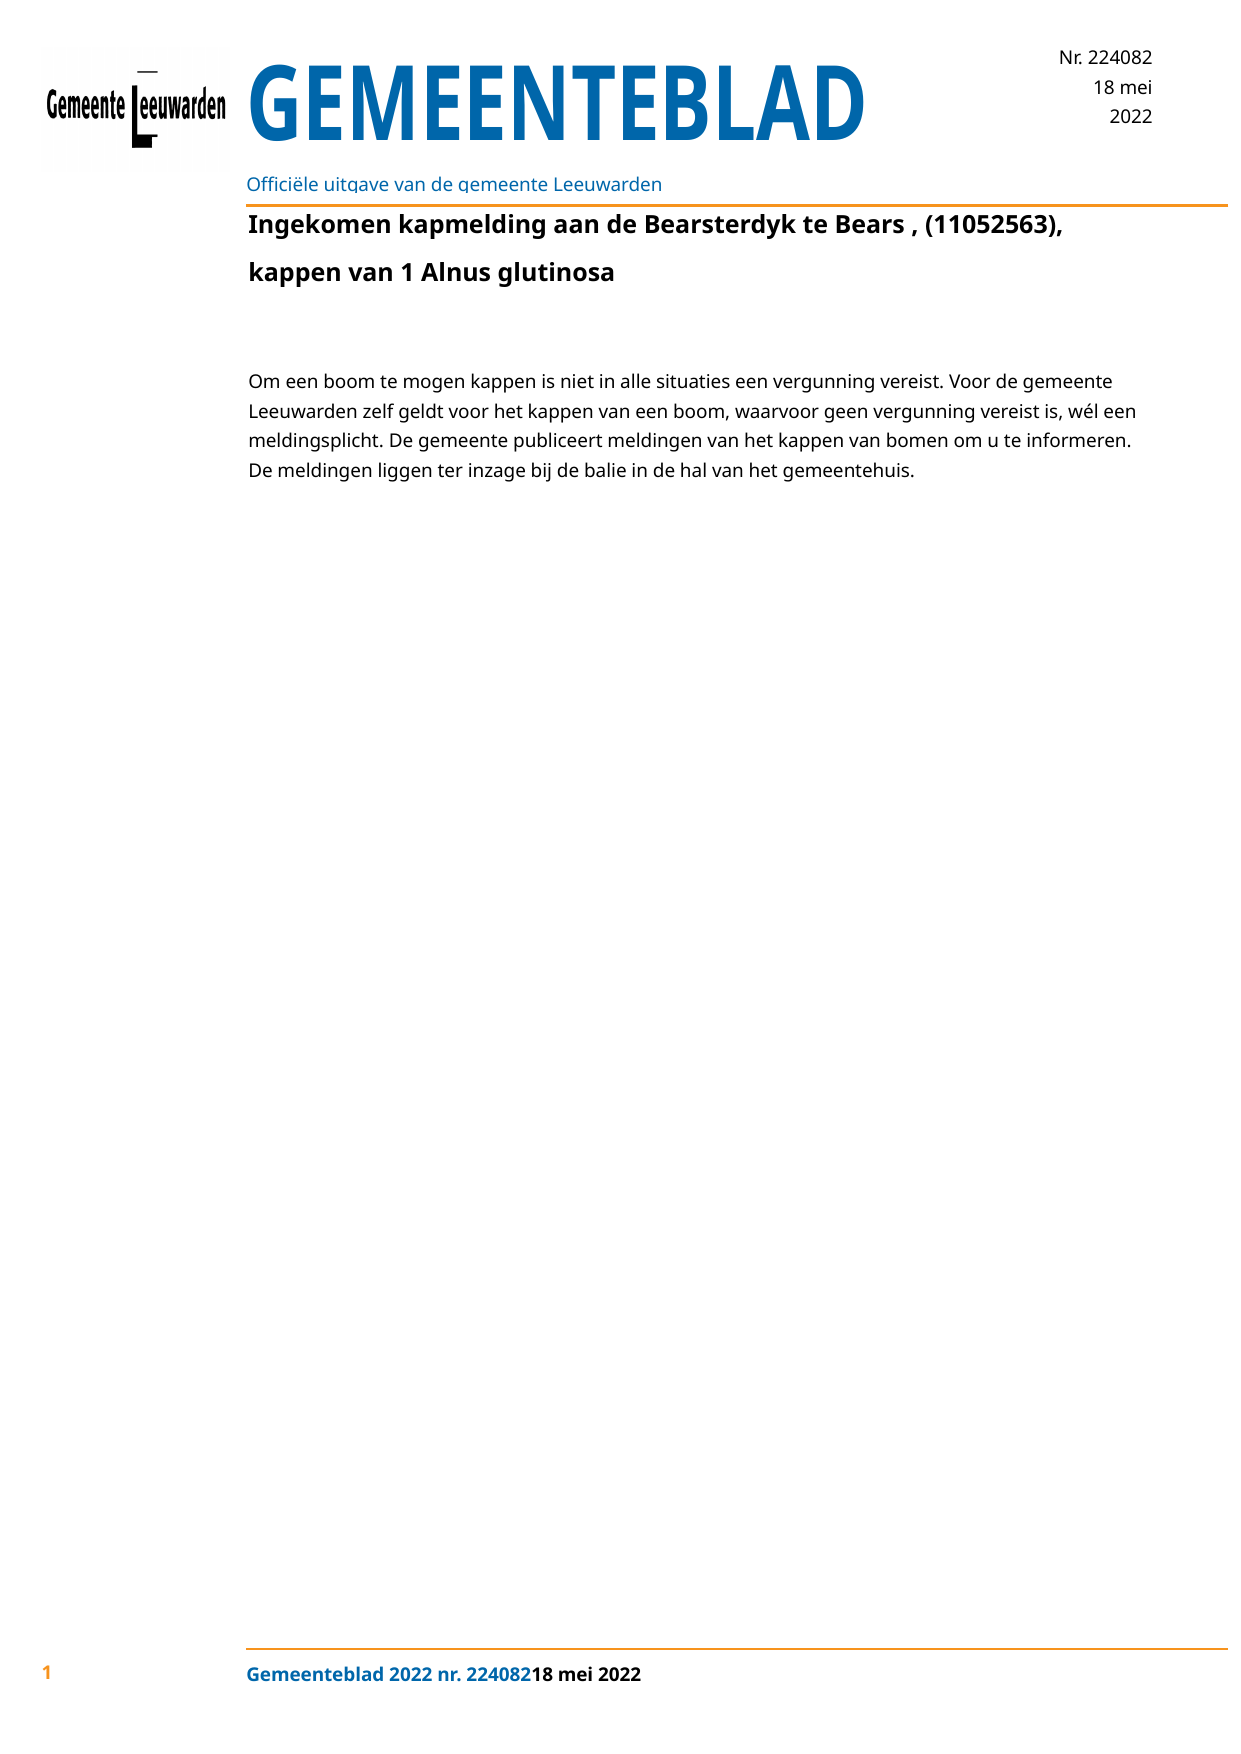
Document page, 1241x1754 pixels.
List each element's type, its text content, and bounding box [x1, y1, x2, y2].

text Om een boom te mogen kappen is niet in alle situaties een vergunning vereist. Voor de gemeente Leeuwarden zelf geldt voor het kappen van een boom, waarvoor geen vergunning vereist is, wél een meldingsplicht. De gemeente publiceert meldingen van het kappen van bomen om u te informeren. De meldingen liggen ter inzage bij de balie in de hal van het gemeentehuis. [248, 368, 1152, 483]
picture [41, 47, 231, 172]
text Ingekomen kapmelding aan de Bearsterdyk te Bears , (11052563), kappen van 1 Alnus glutinosa [248, 207, 1152, 288]
